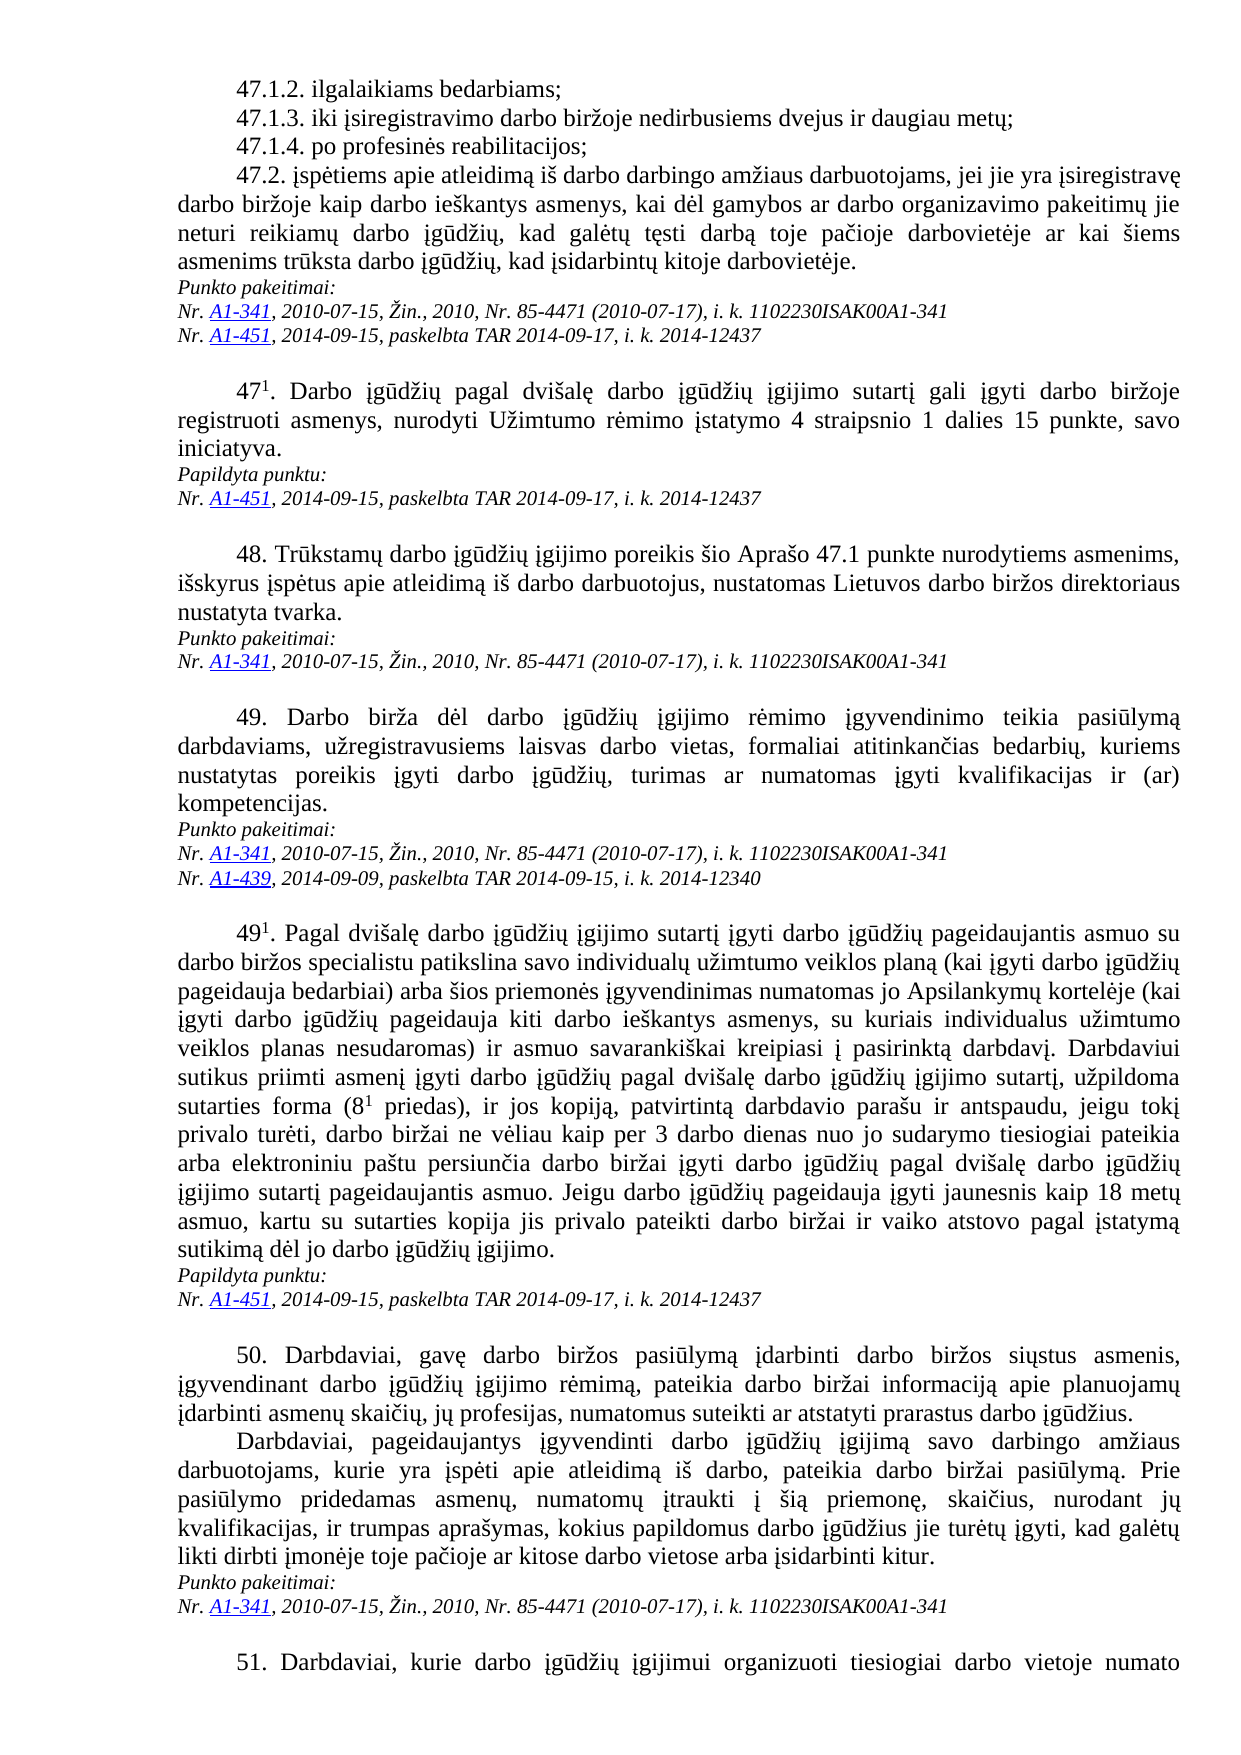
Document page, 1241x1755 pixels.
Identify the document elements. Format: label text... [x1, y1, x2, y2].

text Darbdaviai, pageidaujantys įgyvendinti darbo įgūdžių įgijimą savo darbingo amžiaus darbuotojams, kurie yra įspėti apie atleidimą iš darbo, pateikia darbo biržai pasiūlymą. Prie pasiūlymo pridedamas asmenų, numatomų įtraukti į šią priemonę, skaičius, nurodant jų kvalifikacijas, ir trumpas aprašymas, kokius papildomus darbo įgūdžius jie turėtų įgyti, kad galėtų likti dirbti įmonėje toje pačioje ar kitose darbo vietose arba įsidarbinti kitur. [177, 1426, 1181, 1570]
text Nr. A1-341, 2010-07-15, Žin., 2010, Nr. 85-4471 (2010-07-17), i. k. 1102230ISAK00A1-341 [177, 841, 1181, 865]
text 471. Darbo įgūdžių pagal dvišalę darbo įgūdžių įgijimo sutartį gali įgyti darbo biržoje registruoti asmenys, nurodyti Užimtumo rėmimo įstatymo 4 straipsnio 1 dalies 15 punkte, savo iniciatyva. [177, 376, 1181, 462]
text 50. Darbdaviai, gavę darbo biržos pasiūlymą įdarbinti darbo biržos siųstus asmenis, įgyvendinant darbo įgūdžių įgijimo rėmimą, pateikia darbo biržai informaciją apie planuojamų įdarbinti asmenų skaičių, jų profesijas, numatomus suteikti ar atstatyti prarastus darbo įgūdžius. [177, 1340, 1181, 1426]
text 47.2. įspėtiems apie atleidimą iš darbo darbingo amžiaus darbuotojams, jei jie yra įsiregistravę darbo biržoje kaip darbo ieškantys asmenys, kai dėl gamybos ar darbo organizavimo pakeitimų jie neturi reikiamų darbo įgūdžių, kad galėtų tęsti darbą toje pačioje darbovietėje ar kai šiems asmenims trūksta darbo įgūdžių, kad įsidarbintų kitoje darbovietėje. [177, 160, 1181, 275]
text Punkto pakeitimai: [177, 275, 1181, 299]
text Papildyta punktu: [177, 1263, 1181, 1287]
text 49. Darbo birža dėl darbo įgūdžių įgijimo rėmimo įgyvendinimo teikia pasiūlymą darbdaviams, užregistravusiems laisvas darbo vietas, formaliai atitinkančias bedarbių, kuriems nustatytas poreikis įgyti darbo įgūdžių, turimas ar numatomas įgyti kvalifikacijas ir (ar) kompetencijas. [177, 702, 1181, 817]
text Nr. A1-439, 2014-09-09, paskelbta TAR 2014-09-15, i. k. 2014-12340 [177, 865, 1181, 889]
text Nr. A1-451, 2014-09-15, paskelbta TAR 2014-09-17, i. k. 2014-12437 [177, 323, 1181, 347]
text Nr. A1-341, 2010-07-15, Žin., 2010, Nr. 85-4471 (2010-07-17), i. k. 1102230ISAK00A1-341 [177, 649, 1181, 673]
text Nr. A1-341, 2010-07-15, Žin., 2010, Nr. 85-4471 (2010-07-17), i. k. 1102230ISAK00A1-341 [177, 299, 1181, 323]
text 47.1.2. ilgalaikiams bedarbiams; [177, 74, 1181, 103]
text 51. Darbdaviai, kurie darbo įgūdžių įgijimui organizuoti tiesiogiai darbo vietoje numato [177, 1647, 1181, 1676]
text Papildyta punktu: [177, 462, 1181, 486]
text Punkto pakeitimai: [177, 625, 1181, 649]
text Nr. A1-341, 2010-07-15, Žin., 2010, Nr. 85-4471 (2010-07-17), i. k. 1102230ISAK00A1-341 [177, 1594, 1181, 1618]
text Nr. A1-451, 2014-09-15, paskelbta TAR 2014-09-17, i. k. 2014-12437 [177, 486, 1181, 510]
text 47.1.4. po profesinės reabilitacijos; [177, 131, 1181, 160]
text 47.1.3. iki įsiregistravimo darbo biržoje nedirbusiems dvejus ir daugiau metų; [177, 103, 1181, 131]
text Punkto pakeitimai: [177, 1570, 1181, 1594]
text 491. Pagal dvišalę darbo įgūdžių įgijimo sutartį įgyti darbo įgūdžių pageidaujantis asmuo su darbo biržos specialistu patikslina savo individualų užimtumo veiklos planą (kai įgyti darbo įgūdžių pageidauja bedarbiai) arba šios priemonės įgyvendinimas numatomas jo Apsilankymų kortelėje (kai įgyti darbo įgūdžių pageidauja kiti darbo ieškantys asmenys, su kuriais individualus užimtumo veiklos planas nesudaromas) ir asmuo savarankiškai kreipiasi į pasirinktą darbdavį. Darbdaviui sutikus priimti asmenį įgyti darbo įgūdžių pagal dvišalę darbo įgūdžių įgijimo sutartį, užpildoma sutarties forma (81 priedas), ir jos kopiją, patvirtintą darbdavio parašu ir antspaudu, jeigu tokį privalo turėti, darbo biržai ne vėliau kaip per 3 darbo dienas nuo jo sudarymo tiesiogiai pateikia arba elektroniniu paštu persiunčia darbo biržai įgyti darbo įgūdžių pagal dvišalę darbo įgūdžių įgijimo sutartį pageidaujantis asmuo. Jeigu darbo įgūdžių pageidauja įgyti jaunesnis kaip 18 metų asmuo, kartu su sutarties kopija jis privalo pateikti darbo biržai ir vaiko atstovo pagal įstatymą sutikimą dėl jo darbo įgūdžių įgijimo. [177, 918, 1181, 1263]
text Nr. A1-451, 2014-09-15, paskelbta TAR 2014-09-17, i. k. 2014-12437 [177, 1287, 1181, 1311]
text 48. Trūkstamų darbo įgūdžių įgijimo poreikis šio Aprašo 47.1 punkte nurodytiems asmenims, išskyrus įspėtus apie atleidimą iš darbo darbuotojus, nustatomas Lietuvos darbo biržos direktoriaus nustatyta tvarka. [177, 539, 1181, 625]
text Punkto pakeitimai: [177, 817, 1181, 841]
